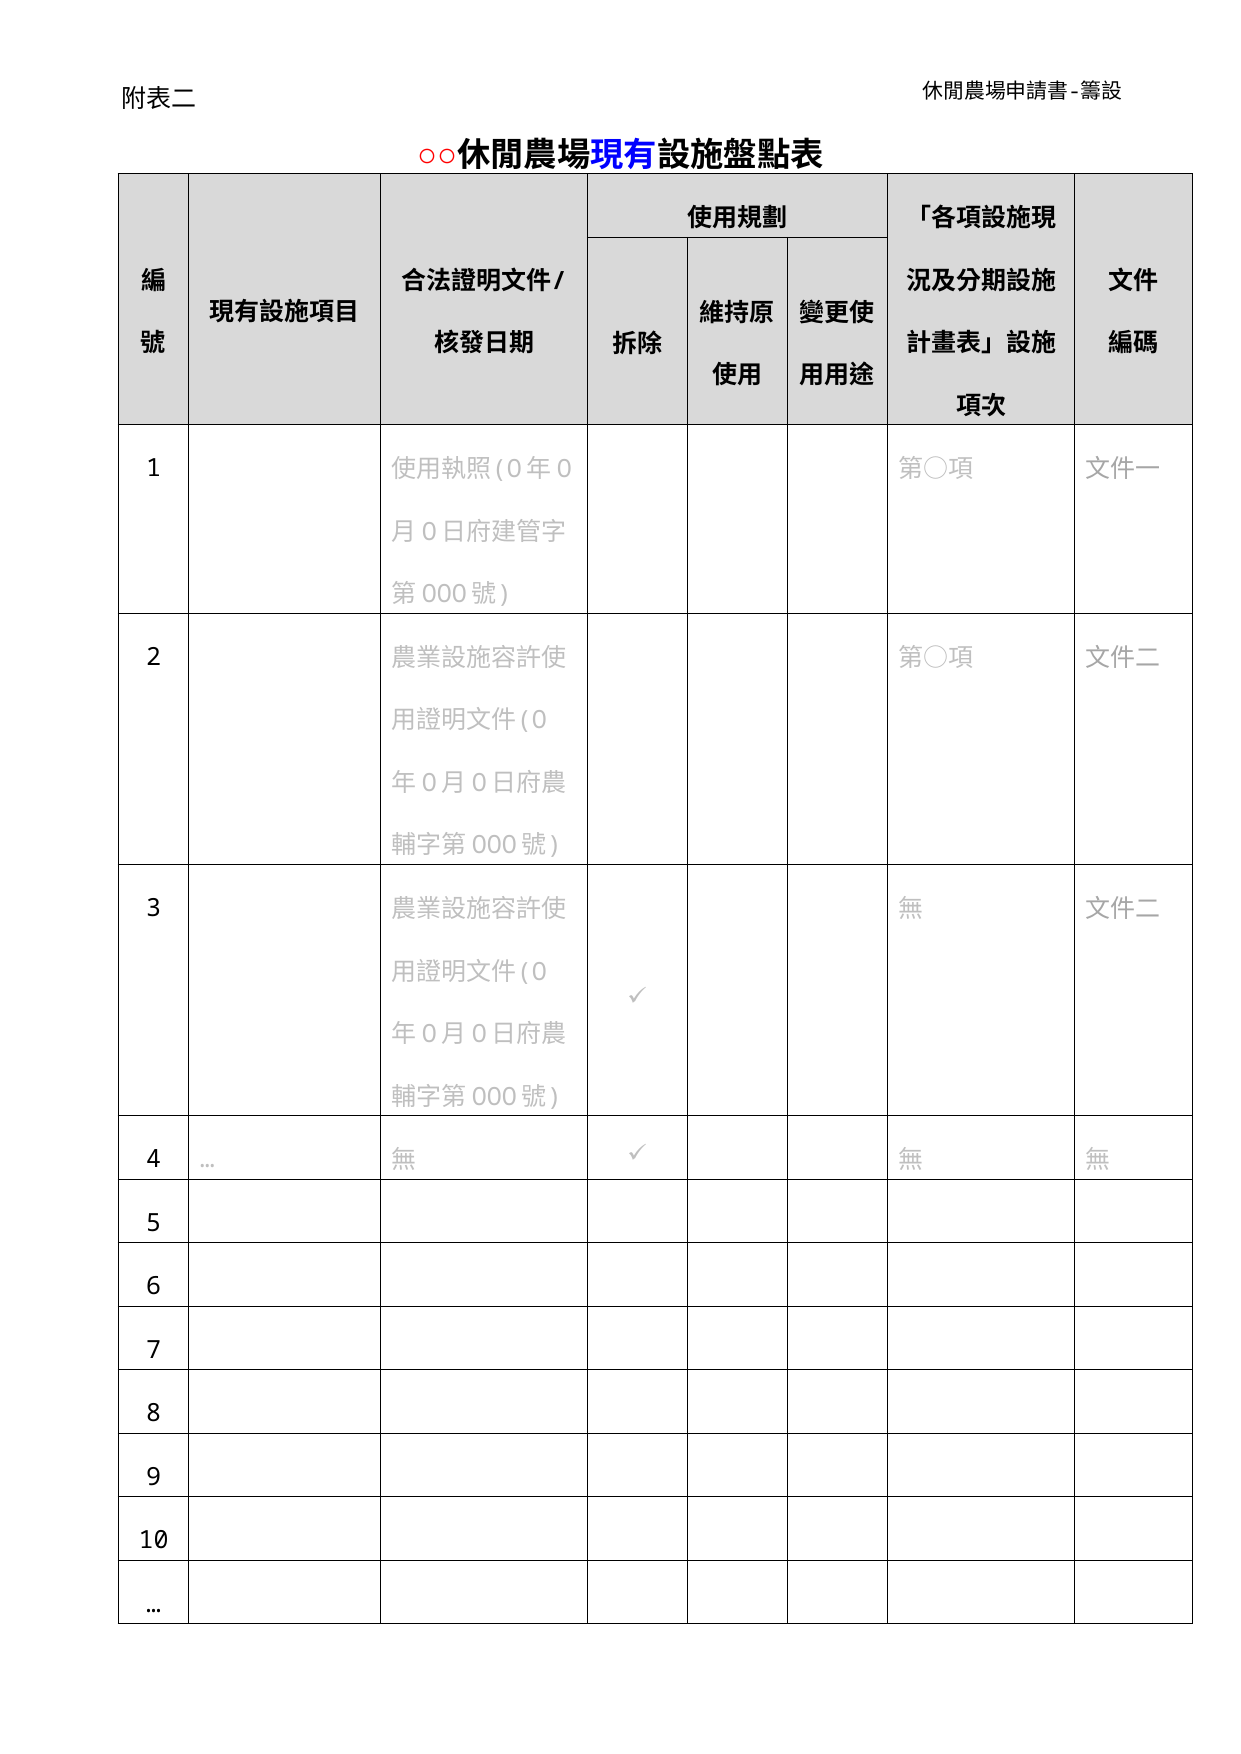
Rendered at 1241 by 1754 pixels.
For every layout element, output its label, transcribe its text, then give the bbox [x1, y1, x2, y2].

table_cell 拆除 [588, 238, 687, 424]
table_cell [588, 425, 687, 613]
table_cell 文件一 [1075, 425, 1192, 613]
table_cell 6 [119, 1243, 188, 1306]
table_cell [1075, 1434, 1192, 1496]
table_cell [888, 1561, 1074, 1623]
table_cell [888, 1307, 1074, 1369]
table_cell 農業設施容許使用證明文件(O年O月O日府農輔字第OOO號) [381, 865, 587, 1115]
table_cell 2 [119, 614, 188, 864]
table_cell [189, 425, 380, 613]
table_cell 無 [381, 1116, 587, 1178]
table_cell [688, 1497, 787, 1560]
table_header 編號 [119, 174, 188, 424]
table_cell [1075, 1497, 1192, 1560]
table_cell [788, 865, 887, 1115]
table_header 合法證明文件/核發日期 [381, 174, 587, 424]
table_cell [688, 1307, 787, 1369]
table_cell 第○項 [888, 614, 1074, 864]
table_cell [588, 1307, 687, 1369]
table_cell [888, 1497, 1074, 1560]
table_cell 10 [119, 1497, 188, 1560]
table_cell [788, 1561, 887, 1623]
table_cell [381, 1243, 587, 1306]
table_cell [788, 1180, 887, 1242]
table_header 現有設施項目 [189, 174, 380, 424]
table_cell [688, 614, 787, 864]
table_cell 7 [119, 1307, 188, 1369]
table_cell [588, 1497, 687, 1560]
table_cell  [588, 865, 687, 1115]
table_cell [588, 1180, 687, 1242]
table_cell … [119, 1561, 188, 1623]
table_cell [688, 1561, 787, 1623]
table_cell  [588, 1116, 687, 1178]
table_cell 5 [119, 1180, 188, 1242]
table_cell [888, 1180, 1074, 1242]
table_cell [688, 425, 787, 613]
table_cell 文件二 [1075, 865, 1192, 1115]
table_cell [588, 1370, 687, 1433]
table_cell [381, 1434, 587, 1496]
table_cell [381, 1307, 587, 1369]
table_cell 9 [119, 1434, 188, 1496]
table_cell [788, 425, 887, 613]
table_cell 無 [888, 1116, 1074, 1178]
table_cell [189, 1243, 380, 1306]
table_cell [888, 1243, 1074, 1306]
table_cell [888, 1434, 1074, 1496]
table_cell [381, 1561, 587, 1623]
table_cell [381, 1370, 587, 1433]
table_cell [1075, 1180, 1192, 1242]
table_cell [189, 1370, 380, 1433]
table_cell 維持原使用 [688, 238, 787, 424]
table_cell [888, 1370, 1074, 1433]
table_cell [788, 1307, 887, 1369]
table_cell [189, 865, 380, 1115]
table_cell [381, 1497, 587, 1560]
table_cell 無 [1075, 1116, 1192, 1178]
table_cell [189, 1497, 380, 1560]
text ○○休閒農場現有設施盤點表 [106, 71, 1122, 173]
table_cell [189, 614, 380, 864]
table_cell 3 [119, 865, 188, 1115]
table_cell … [189, 1116, 380, 1178]
table_header 使用規劃 [588, 174, 887, 237]
table_cell [588, 1243, 687, 1306]
table_cell [1075, 1561, 1192, 1623]
table_cell [688, 1370, 787, 1433]
table_cell [588, 1434, 687, 1496]
table_cell [1075, 1370, 1192, 1433]
text 附表二 [121, 78, 218, 114]
table_cell 無 [888, 865, 1074, 1115]
table_cell 使用執照(O年O月O日府建管字第OOO號) [381, 425, 587, 613]
table_cell 4 [119, 1116, 188, 1178]
table_header 「各項設施現況及分期設施計畫表」設施項次 [888, 174, 1074, 424]
table_cell 1 [119, 425, 188, 613]
table_cell [381, 1180, 587, 1242]
table_cell 第○項 [888, 425, 1074, 613]
table_cell [788, 1116, 887, 1178]
table_header 文件 編碼 [1075, 174, 1192, 424]
table_cell [688, 1116, 787, 1178]
table_cell [189, 1561, 380, 1623]
table_cell 文件二 [1075, 614, 1192, 864]
table_cell [788, 1497, 887, 1560]
table_cell [189, 1434, 380, 1496]
table_cell 農業設施容許使用證明文件(O年O月O日府農輔字第OOO號) [381, 614, 587, 864]
table_cell [688, 1180, 787, 1242]
table_cell [189, 1307, 380, 1369]
table_cell 8 [119, 1370, 188, 1433]
table_cell [588, 614, 687, 864]
table_cell [189, 1180, 380, 1242]
table_cell [1075, 1307, 1192, 1369]
table_cell [788, 1243, 887, 1306]
table_cell [588, 1561, 687, 1623]
table_cell [1075, 1243, 1192, 1306]
table_cell 變更使用用途 [788, 238, 887, 424]
table_cell [788, 1434, 887, 1496]
table_cell [688, 1434, 787, 1496]
table_cell [688, 1243, 787, 1306]
table_cell [788, 614, 887, 864]
table_cell [688, 865, 787, 1115]
table_cell [788, 1370, 887, 1433]
